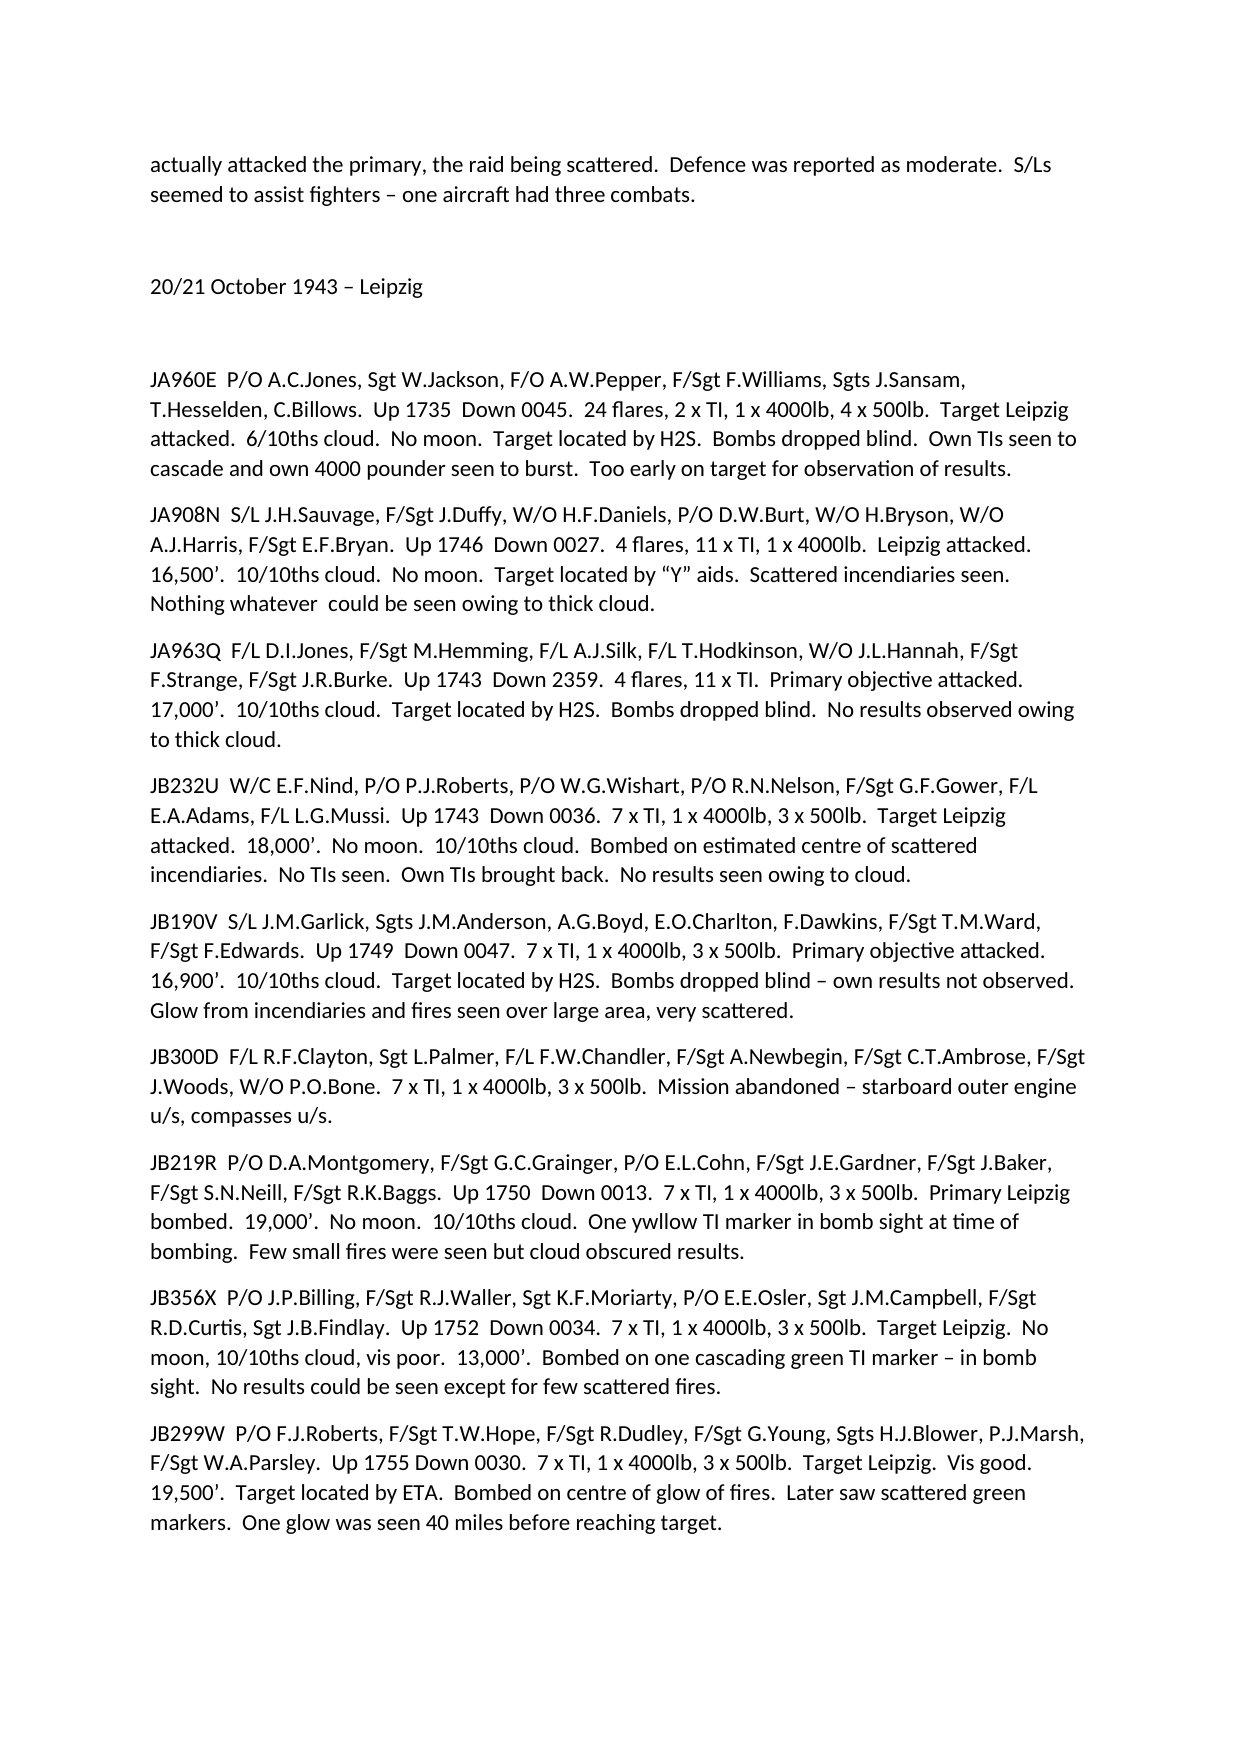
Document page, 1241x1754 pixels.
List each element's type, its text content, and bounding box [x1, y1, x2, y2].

text JA963Q F/L D.I.Jones, F/Sgt M.Hemming, F/L A.J.Silk, F/L T.Hodkinson, W/O J.L.Hannah, F/Sgt F.Strange, F/Sgt J.R.Burke. Up 1743 Down 2359. 4 flares, 11 x TI. Primary objective attacked. 17,000’. 10/10ths cloud. Target located by H2S. Bombs dropped blind. No results observed owing to thick cloud. [150, 636, 1090, 753]
text JA960E P/O A.C.Jones, Sgt W.Jackson, F/O A.W.Pepper, F/Sgt F.Williams, Sgts J.Sansam, T.Hesselden, C.Billows. Up 1735 Down 0045. 24 flares, 2 x TI, 1 x 4000lb, 4 x 500lb. Target Leipzig attacked. 6/10ths cloud. No moon. Target located by H2S. Bombs dropped blind. Own TIs seen to cascade and own 4000 pounder seen to burst. Too early on target for observation of results. [150, 365, 1090, 482]
text JB232U W/C E.F.Nind, P/O P.J.Roberts, P/O W.G.Wishart, P/O R.N.Nelson, F/Sgt G.F.Gower, F/L E.A.Adams, F/L L.G.Mussi. Up 1743 Down 0036. 7 x TI, 1 x 4000lb, 3 x 500lb. Target Leipzig attacked. 18,000’. No moon. 10/10ths cloud. Bombed on estimated centre of scattered incendiaries. No TIs seen. Own TIs brought back. No results seen owing to cloud. [150, 771, 1090, 888]
text 20/21 October 1943 – Leipzig [150, 272, 1090, 300]
text JB219R P/O D.A.Montgomery, F/Sgt G.C.Grainger, P/O E.L.Cohn, F/Sgt J.E.Gardner, F/Sgt J.Baker, F/Sgt S.N.Neill, F/Sgt R.K.Baggs. Up 1750 Down 0013. 7 x TI, 1 x 4000lb, 3 x 500lb. Primary Leipzig bombed. 19,000’. No moon. 10/10ths cloud. One ywllow TI marker in bomb sight at time of bombing. Few small fires were seen but cloud obscured results. [150, 1148, 1090, 1265]
text JB299W P/O F.J.Roberts, F/Sgt T.W.Hope, F/Sgt R.Dudley, F/Sgt G.Young, Sgts H.J.Blower, P.J.Marsh, F/Sgt W.A.Parsley. Up 1755 Down 0030. 7 x TI, 1 x 4000lb, 3 x 500lb. Target Leipzig. Vis good. 19,500’. Target located by ETA. Bombed on centre of glow of fires. Later saw scattered green markers. One glow was seen 40 miles before reaching target. [150, 1419, 1090, 1536]
text JB190V S/L J.M.Garlick, Sgts J.M.Anderson, A.G.Boyd, E.O.Charlton, F.Dawkins, F/Sgt T.M.Ward, F/Sgt F.Edwards. Up 1749 Down 0047. 7 x TI, 1 x 4000lb, 3 x 500lb. Primary objective attacked. 16,900’. 10/10ths cloud. Target located by H2S. Bombs dropped blind – own results not observed. Glow from incendiaries and fires seen over large area, very scattered. [150, 907, 1090, 1024]
text JB300D F/L R.F.Clayton, Sgt L.Palmer, F/L F.W.Chandler, F/Sgt A.Newbegin, F/Sgt C.T.Ambrose, F/Sgt J.Woods, W/O P.O.Bone. 7 x TI, 1 x 4000lb, 3 x 500lb. Mission abandoned – starboard outer engine u/s, compasses u/s. [150, 1042, 1090, 1129]
text JA908N S/L J.H.Sauvage, F/Sgt J.Duffy, W/O H.F.Daniels, P/O D.W.Burt, W/O H.Bryson, W/O A.J.Harris, F/Sgt E.F.Bryan. Up 1746 Down 0027. 4 flares, 11 x TI, 1 x 4000lb. Leipzig attacked. 16,500’. 10/10ths cloud. No moon. Target located by “Y” aids. Scattered incendiaries seen. Nothing whatever could be seen owing to thick cloud. [150, 501, 1090, 618]
text JB356X P/O J.P.Billing, F/Sgt R.J.Waller, Sgt K.F.Moriarty, P/O E.E.Osler, Sgt J.M.Campbell, F/Sgt R.D.Curtis, Sgt J.B.Findlay. Up 1752 Down 0034. 7 x TI, 1 x 4000lb, 3 x 500lb. Target Leipzig. No moon, 10/10ths cloud, vis poor. 13,000’. Bombed on one cascading green TI marker – in bomb sight. No results could be seen except for few scattered fires. [150, 1283, 1090, 1400]
text actually attacked the primary, the raid being scattered. Defence was reported as moderate. S/Ls seemed to assist fighters – one aircraft had three combats. [150, 150, 1090, 208]
